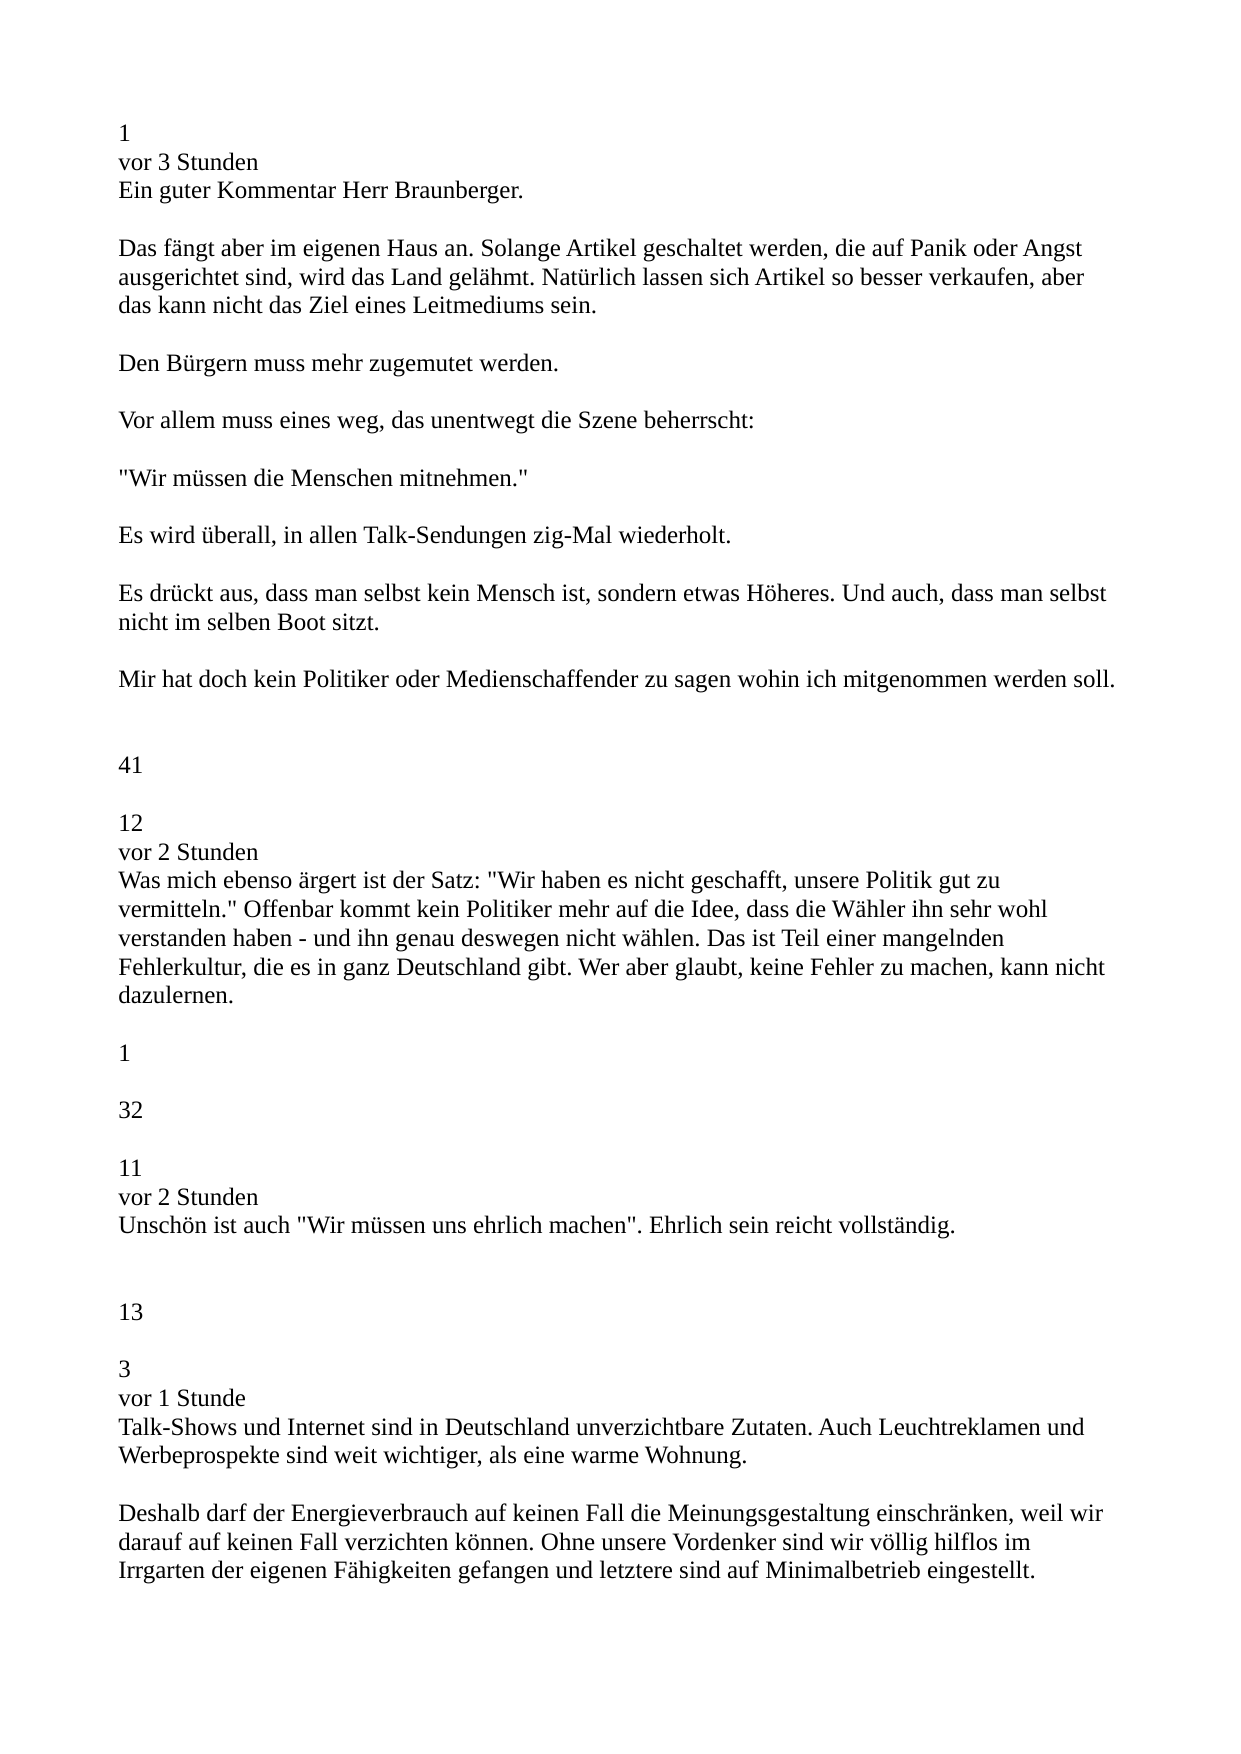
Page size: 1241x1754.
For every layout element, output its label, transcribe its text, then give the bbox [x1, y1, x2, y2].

text 13 [118, 1297, 1122, 1326]
text vor 2 Stunden [118, 1182, 1122, 1211]
text 41 [118, 751, 1122, 779]
text 32 [118, 1096, 1122, 1124]
text Unschön ist auch "Wir müssen uns ehrlich machen". Ehrlich sein reicht vollständig. [118, 1211, 1122, 1239]
text 3 [118, 1354, 1122, 1383]
text Ein guter Kommentar Herr Braunberger. [118, 176, 1122, 204]
text 1 [118, 1038, 1122, 1067]
text Mir hat doch kein Politiker oder Medienschaffender zu sagen wohin ich mitgenommen werden soll. [118, 664, 1122, 693]
text Talk-Shows und Internet sind in Deutschland unverzichtbare Zutaten. Auch Leuchtreklamen und Werbeprospekte sind weit wichtiger, als eine warme Wohnung. [118, 1412, 1122, 1469]
text Es wird überall, in allen Talk-Sendungen zig-Mal wiederholt. [118, 521, 1122, 549]
text 1 [118, 118, 1122, 147]
text Es drückt aus, dass man selbst kein Mensch ist, sondern etwas Höheres. Und auch, dass man selbst nicht im selben Boot sitzt. [118, 578, 1122, 636]
text Was mich ebenso ärgert ist der Satz: "Wir haben es nicht geschafft, unsere Politik gut zu vermitteln." Offenbar kommt kein Politiker mehr auf die Idee, dass die Wähler ihn sehr wohl verstanden haben - und ihn genau deswegen nicht wählen. Das ist Teil einer mangelnden Fehlerkultur, die es in ganz Deutschland gibt. Wer aber glaubt, keine Fehler zu machen, kann nicht dazulernen. [118, 866, 1122, 1009]
text vor 1 Stunde [118, 1383, 1122, 1412]
text "Wir müssen die Menschen mitnehmen." [118, 463, 1122, 492]
text vor 3 Stunden [118, 147, 1122, 176]
text Das fängt aber im eigenen Haus an. Solange Artikel geschaltet werden, die auf Panik oder Angst ausgerichtet sind, wird das Land gelähmt. Natürlich lassen sich Artikel so besser verkaufen, aber das kann nicht das Ziel eines Leitmediums sein. [118, 233, 1122, 319]
text Den Bürgern muss mehr zugemutet werden. [118, 348, 1122, 377]
text Deshalb darf der Energieverbrauch auf keinen Fall die Meinungsgestaltung einschränken, weil wir darauf auf keinen Fall verzichten können. Ohne unsere Vordenker sind wir völlig hilflos im Irrgarten der eigenen Fähigkeiten gefangen und letztere sind auf Minimalbetrieb eingestellt. [118, 1498, 1122, 1584]
text Vor allem muss eines weg, das unentwegt die Szene beherrscht: [118, 406, 1122, 434]
text 12 [118, 808, 1122, 837]
text vor 2 Stunden [118, 837, 1122, 866]
text 11 [118, 1153, 1122, 1182]
